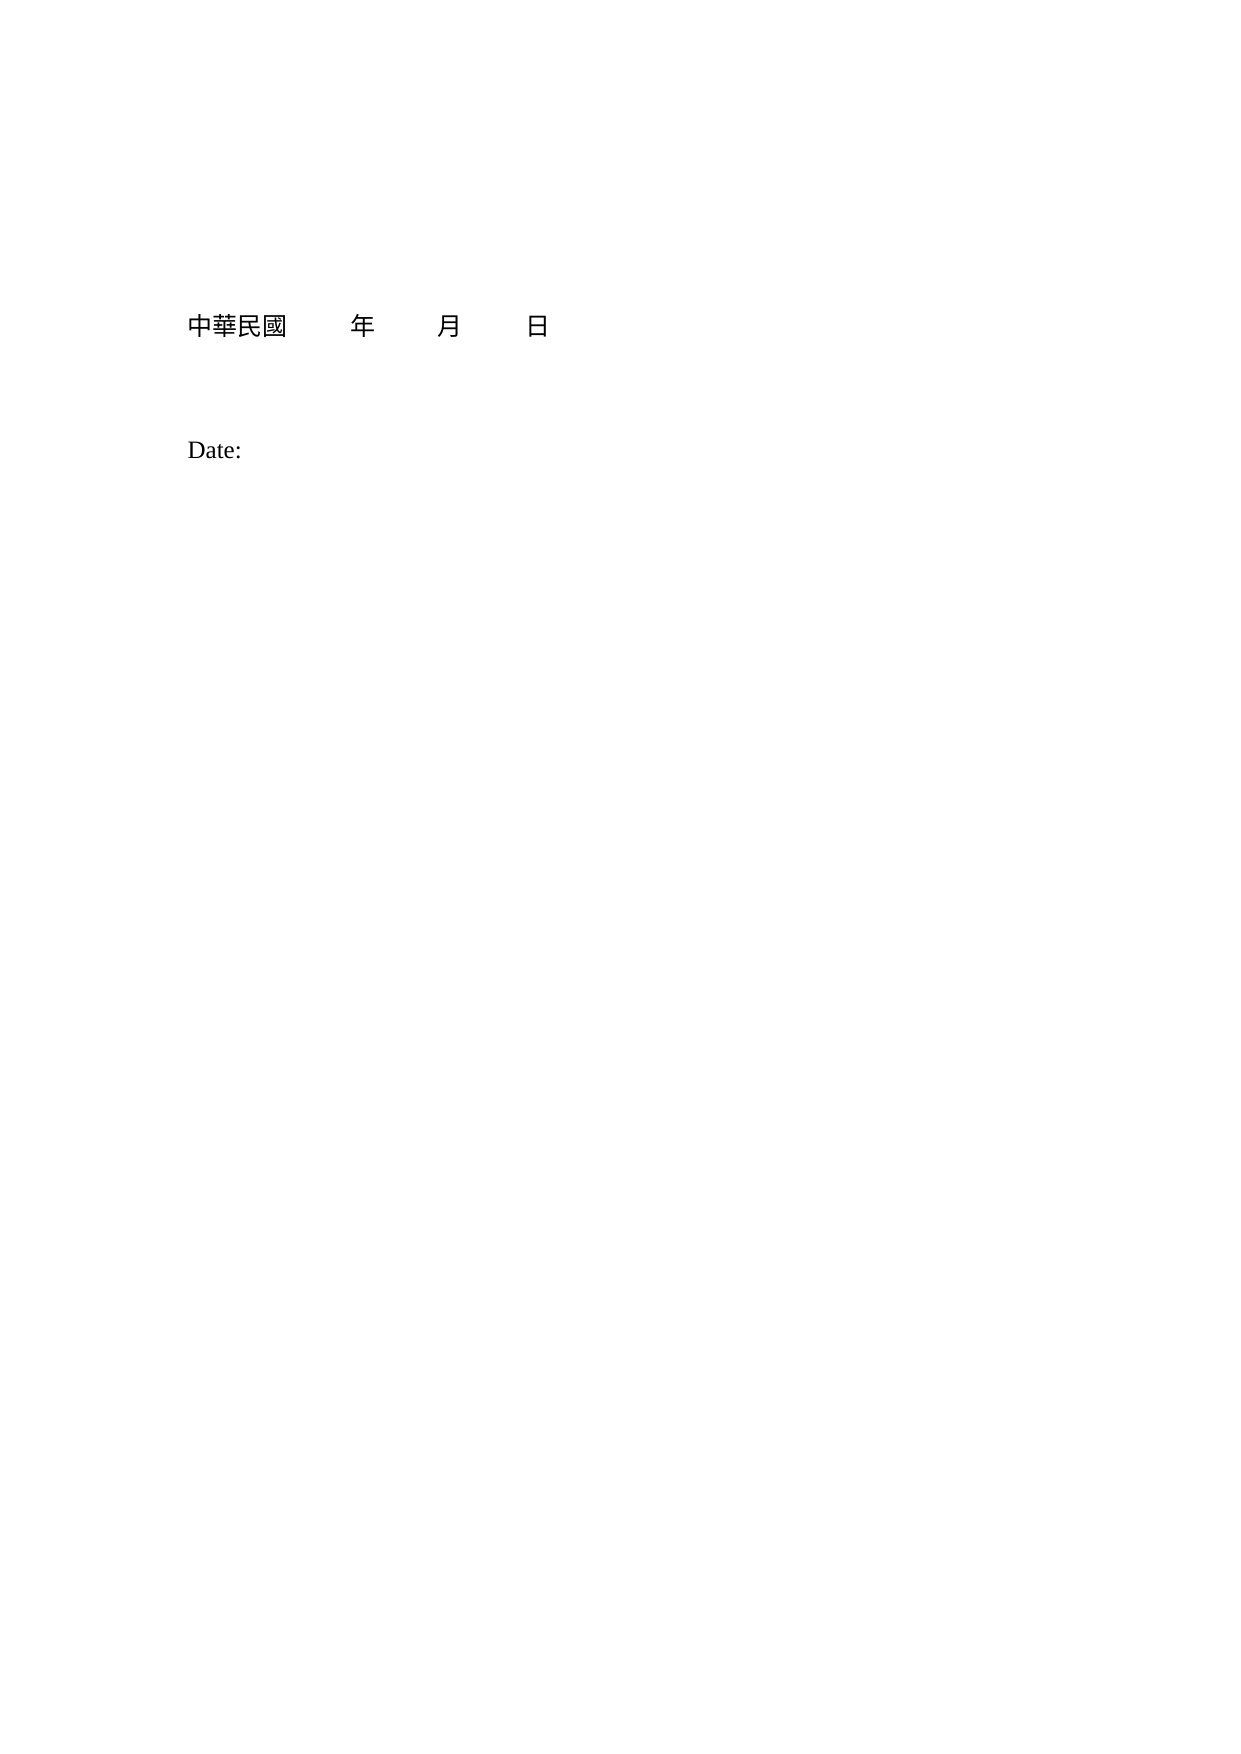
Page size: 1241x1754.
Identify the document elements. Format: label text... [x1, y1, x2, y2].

text 中華民國 年 月 日 [187, 283, 1053, 346]
text Date: [187, 408, 1053, 471]
